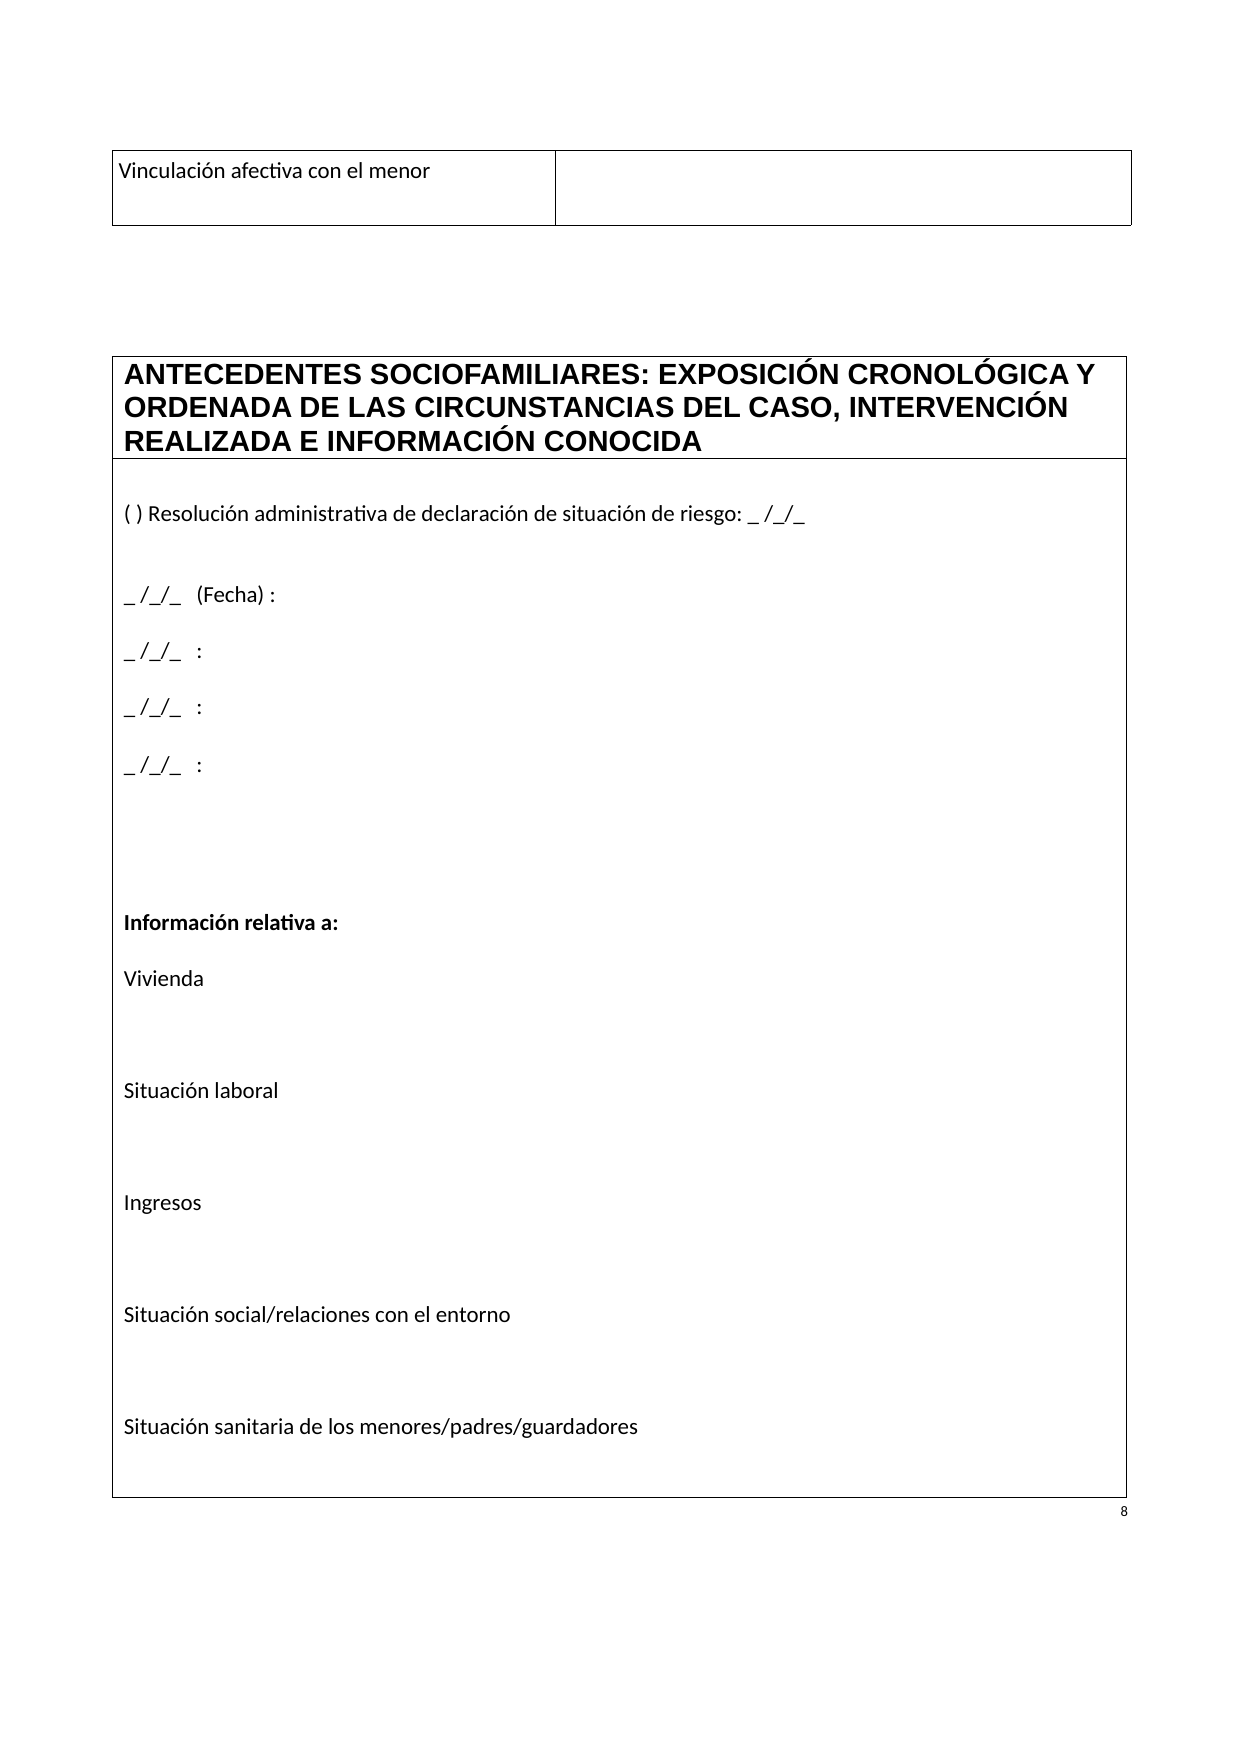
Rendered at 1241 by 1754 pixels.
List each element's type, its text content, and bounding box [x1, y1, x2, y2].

table_cell Vinculación afectiva con el menor [113, 151, 555, 224]
table_cell ( ) Resolución administrativa de declaración de situación de riesgo: _ /_/_ _ /_/_ (Fecha) : _ /_/_ : _ /_/_ : _ /_/_ : Información relativa a: Vivienda Situación laboral Ingresos Situación social/relaciones con el entorno Situación sanitaria de los menores/padres/guardadores [113, 459, 1126, 1497]
table_cell [556, 151, 1131, 224]
table_header ANTECEDENTES SOCIOFAMILIARES: EXPOSICIÓN CRONOLÓGICA Y ORDENADA DE LAS CIRCUNSTANCIAS DEL CASO, INTERVENCIÓN REALIZADA E INFORMACIÓN CONOCIDA [113, 357, 1126, 458]
